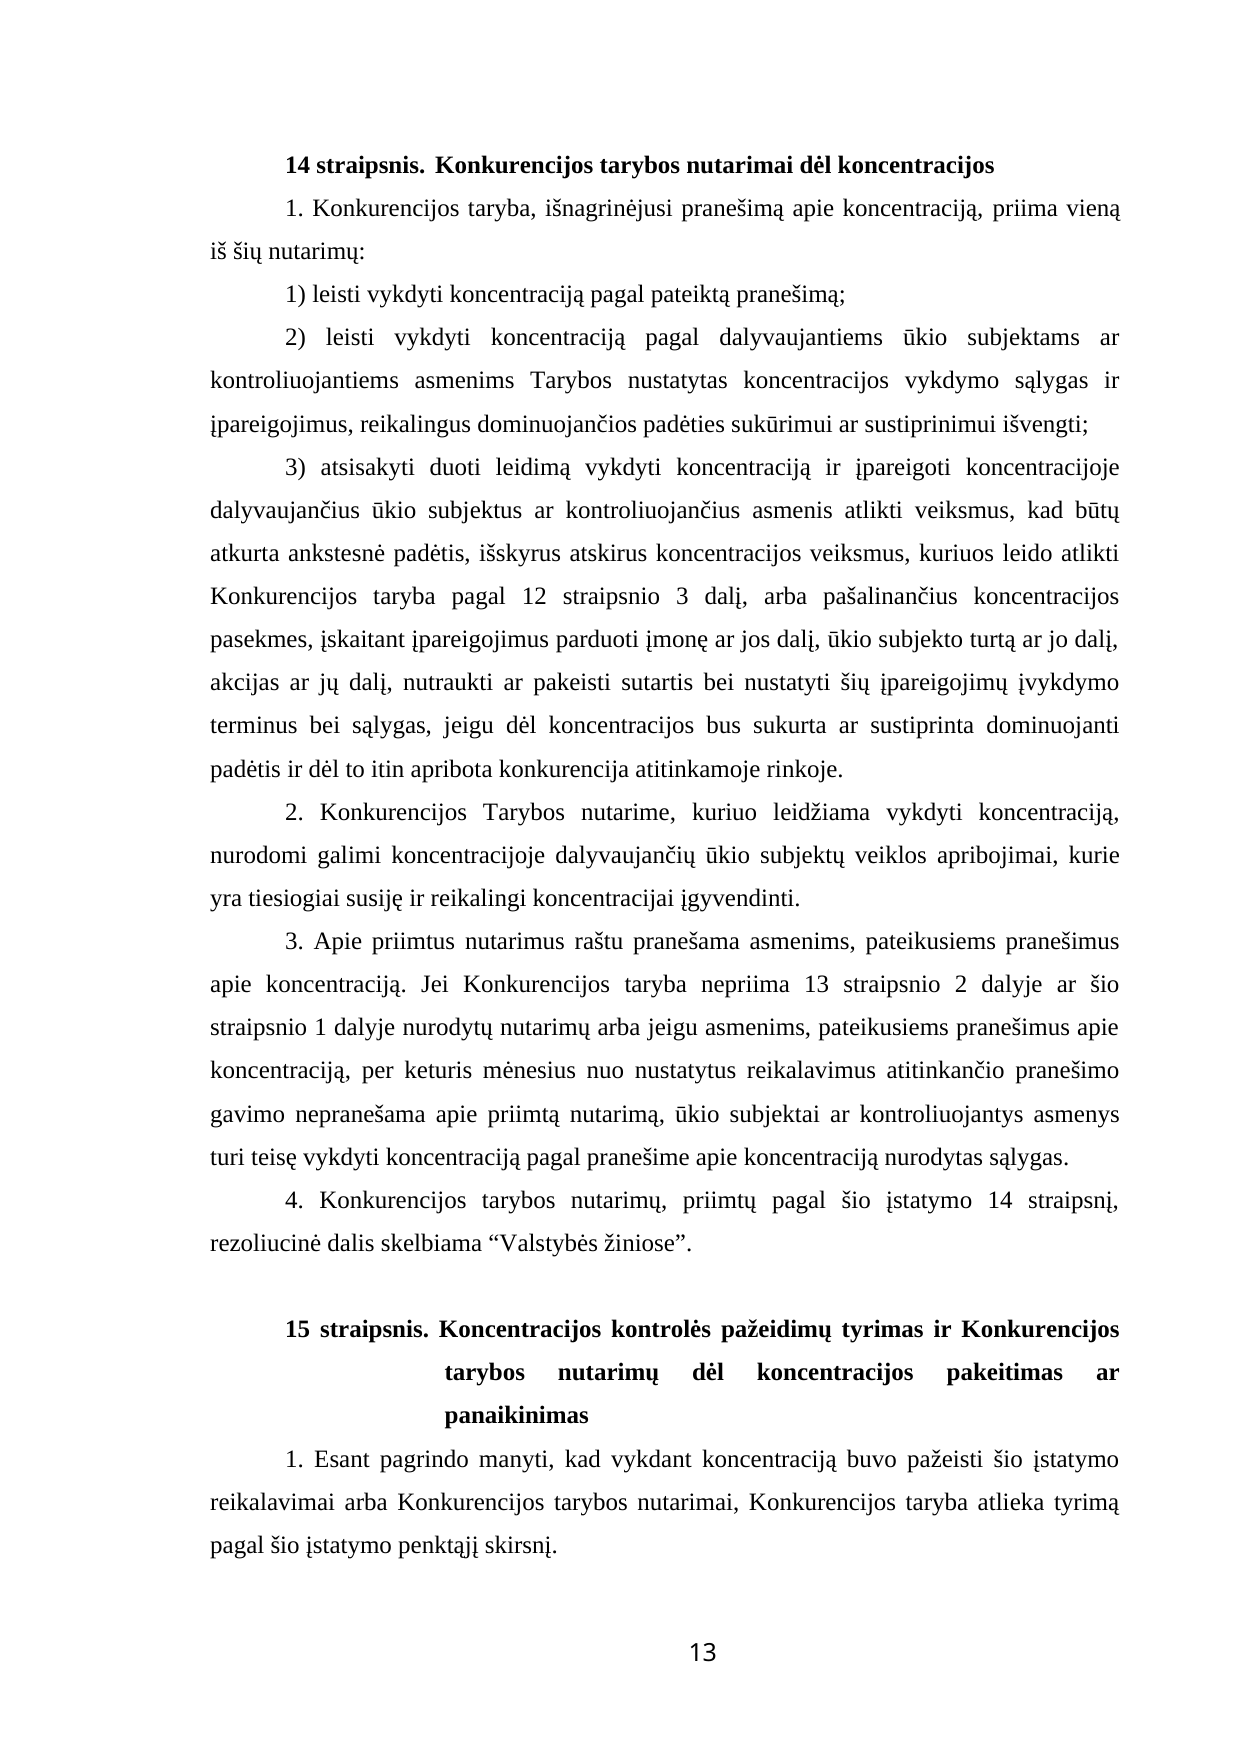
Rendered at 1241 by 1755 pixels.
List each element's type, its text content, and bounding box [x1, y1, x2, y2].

text 2) leisti vykdyti koncentraciją pagal dalyvaujantiems ūkio subjektams ar kontroliuojantiems asmenims Tarybos nustatytas koncentracijos vykdymo sąlygas ir įpareigojimus, reikalingus dominuojančios padėties sukūrimui ar sustiprinimui išvengti; [210, 322, 1120, 437]
text 14 straipsnis. Konkurencijos tarybos nutarimai dėl koncentracijos [210, 150, 1120, 179]
text 1. Esant pagrindo manyti, kad vykdant koncentraciją buvo pažeisti šio įstatymo reikalavimai arba Konkurencijos tarybos nutarimai, Konkurencijos taryba atlieka tyrimą pagal šio įstatymo penktąjį skirsnį. [210, 1444, 1120, 1559]
text 4. Konkurencijos tarybos nutarimų, priimtų pagal šio įstatymo 14 straipsnį, rezoliucinė dalis skelbiama “Valstybės žiniose”. [210, 1185, 1120, 1257]
text 1. Konkurencijos taryba, išnagrinėjusi pranešimą apie koncentraciją, priima vieną iš šių nutarimų: [210, 193, 1120, 265]
text 3. Apie priimtus nutarimus raštu pranešama asmenims, pateikusiems pranešimus apie koncentraciją. Jei Konkurencijos taryba nepriima 13 straipsnio 2 dalyje ar šio straipsnio 1 dalyje nurodytų nutarimų arba jeigu asmenims, pateikusiems pranešimus apie koncentraciją, per keturis mėnesius nuo nustatytus reikalavimus atitinkančio pranešimo gavimo nepranešama apie priimtą nutarimą, ūkio subjektai ar kontroliuojantys asmenys turi teisę vykdyti koncentraciją pagal pranešime apie koncentraciją nurodytas sąlygas. [210, 926, 1120, 1171]
text 1) leisti vykdyti koncentraciją pagal pateiktą pranešimą; [210, 279, 1120, 308]
text 2. Konkurencijos Tarybos nutarime, kuriuo leidžiama vykdyti koncentraciją, nurodomi galimi koncentracijoje dalyvaujančių ūkio subjektų veiklos apribojimai, kurie yra tiesiogiai susiję ir reikalingi koncentracijai įgyvendinti. [210, 797, 1120, 912]
text 3) atsisakyti duoti leidimą vykdyti koncentraciją ir įpareigoti koncentracijoje dalyvaujančius ūkio subjektus ar kontroliuojančius asmenis atlikti veiksmus, kad būtų atkurta ankstesnė padėtis, išskyrus atskirus koncentracijos veiksmus, kuriuos leido atlikti Konkurencijos taryba pagal 12 straipsnio 3 dalį, arba pašalinančius koncentracijos pasekmes, įskaitant įpareigojimus parduoti įmonę ar jos dalį, ūkio subjekto turtą ar jo dalį, akcijas ar jų dalį, nutraukti ar pakeisti sutartis bei nustatyti šių įpareigojimų įvykdymo terminus bei sąlygas, jeigu dėl koncentracijos bus sukurta ar sustiprinta dominuojanti padėtis ir dėl to itin apribota konkurencija atitinkamoje rinkoje. [210, 452, 1120, 782]
text 15 straipsnis. Koncentracijos kontrolės pažeidimų tyrimas ir Konkurencijos tarybos nutarimų dėl koncentracijos pakeitimas ar panaikinimas [285, 1314, 1120, 1429]
